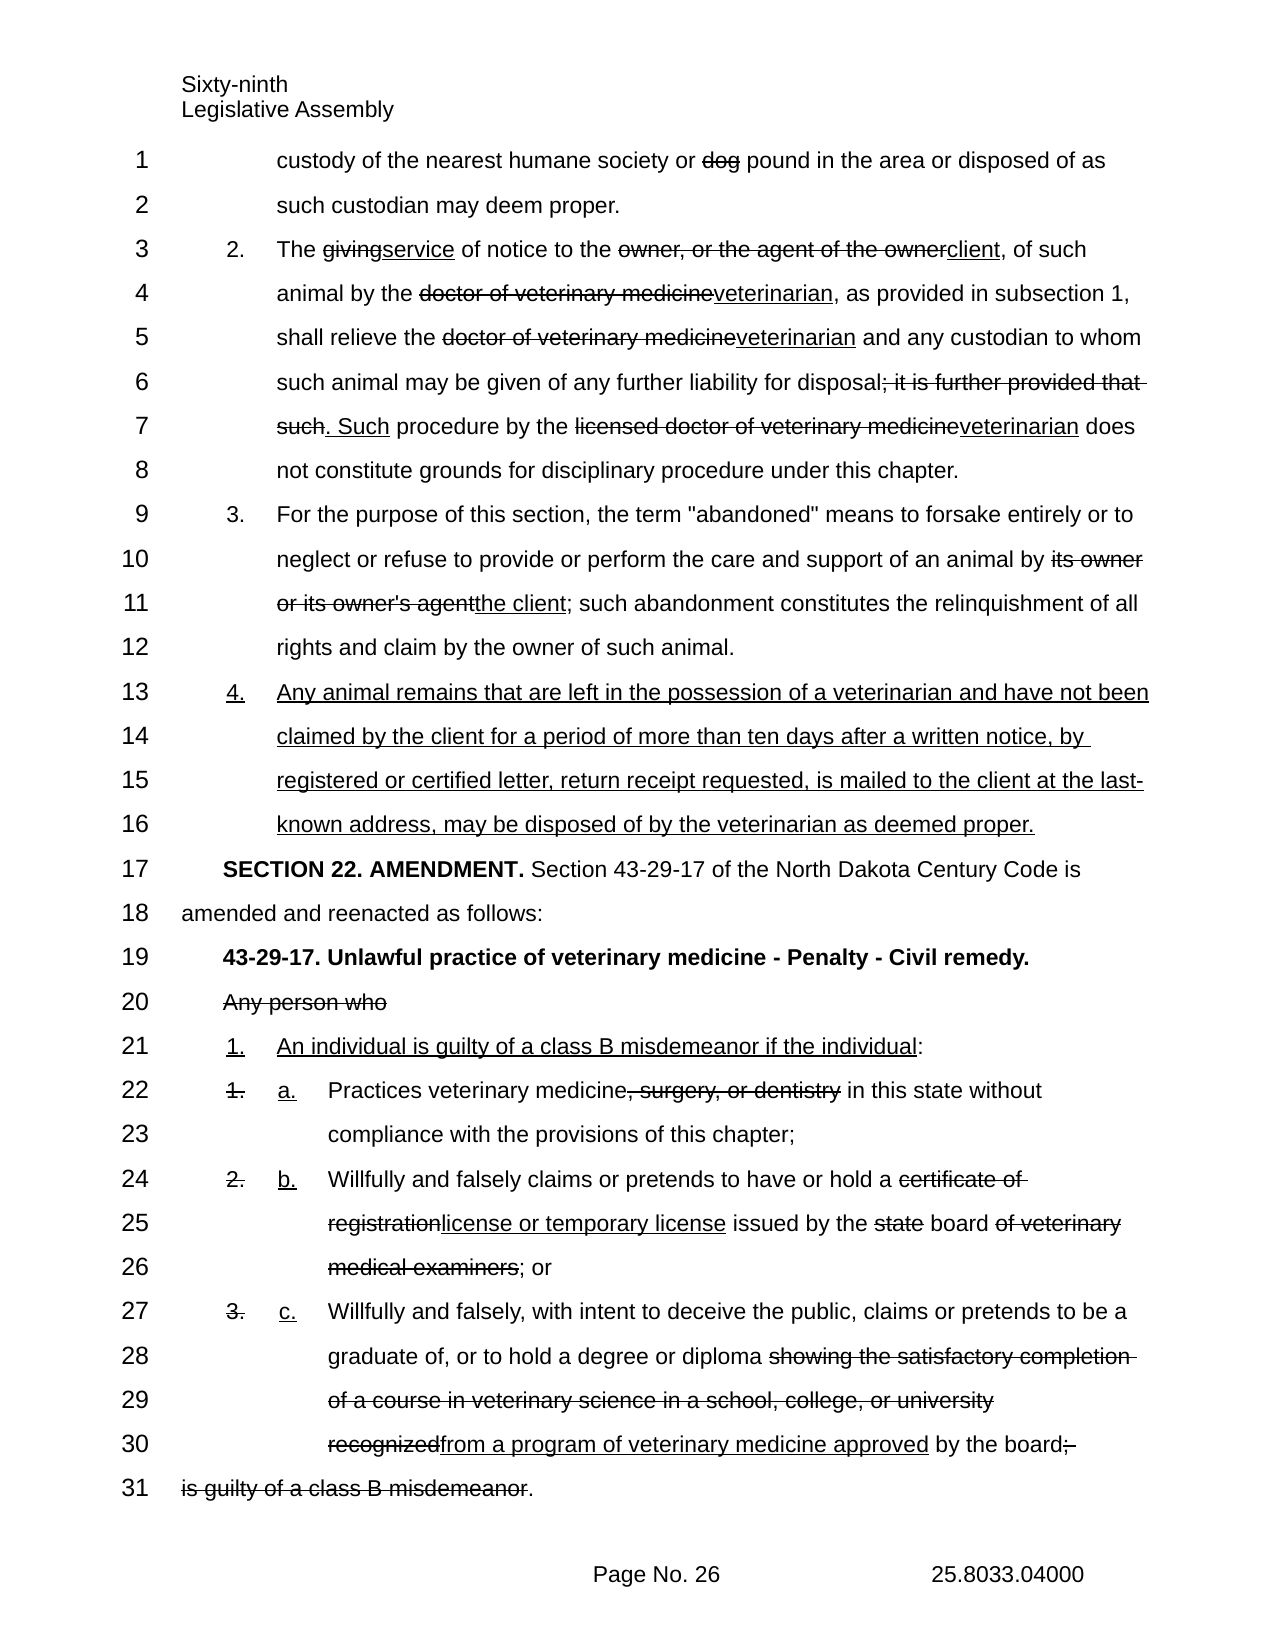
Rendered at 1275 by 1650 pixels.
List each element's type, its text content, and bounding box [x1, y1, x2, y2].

text 3. For the purpose of this section, the term "abandoned" means to forsake entirely or to neglect or refuse to provide or perform the care and support of an animal by its owner or its owner's agentthe client; such abandonment constitutes the relinquishment of all rights and claim by the owner of such animal. [181, 487, 1154, 664]
text 1. An individual is guilty of a class B misdemeanor if the individual: [181, 1019, 1154, 1063]
text 2. The givingservice of notice to the owner, or the agent of the ownerclient, of such animal by the doctor of veterinary medicineveterinarian, as provided in subsection 1, shall relieve the doctor of veterinary medicineveterinarian and any custodian to whom such animal may be given of any further liability for disposal; it is further provided that such. Such procedure by the licensed doctor of veterinary medicineveterinarian does not constitute grounds for disciplinary procedure under this chapter. [181, 222, 1154, 487]
text SECTION 22. AMENDMENT. Section 43‑29‑17 of the North Dakota Century Code is amended and reenacted as follows: [181, 842, 1154, 930]
text 1. a. Practices veterinary medicine, surgery, or dentistry in this state without compliance with the provisions of this chapter; [181, 1063, 1154, 1152]
text custody of the nearest humane society or dog pound in the area or disposed of as such custodian may deem proper. [181, 133, 1154, 222]
subtitle 43‑29‑17. Unlawful practice of veterinary medicine ‑ Penalty ‑ Civil remedy. [181, 930, 1154, 974]
text 3. c. Willfully and falsely, with intent to deceive the public, claims or pretends to be a graduate of, or to hold a degree or diploma showing the satisfactory completion of a course in veterinary science in a school, college, or university recognizedfrom a program of veterinary medicine approved by the board; [181, 1284, 1154, 1461]
text is guilty of a class B misdemeanor. [181, 1461, 1154, 1506]
text 2. b. Willfully and falsely claims or pretends to have or hold a certificate of registrationlicense or temporary license issued by the state board of veterinary medical examiners; or [181, 1152, 1154, 1284]
text Any person who [181, 974, 1154, 1019]
text 4. Any animal remains that are left in the possession of a veterinarian and have not been claimed by the client for a period of more than ten days after a written notice, by registered or certified letter, return receipt requested, is mailed to the client at the last-known address, may be disposed of by the veterinarian as deemed proper. [181, 664, 1154, 842]
